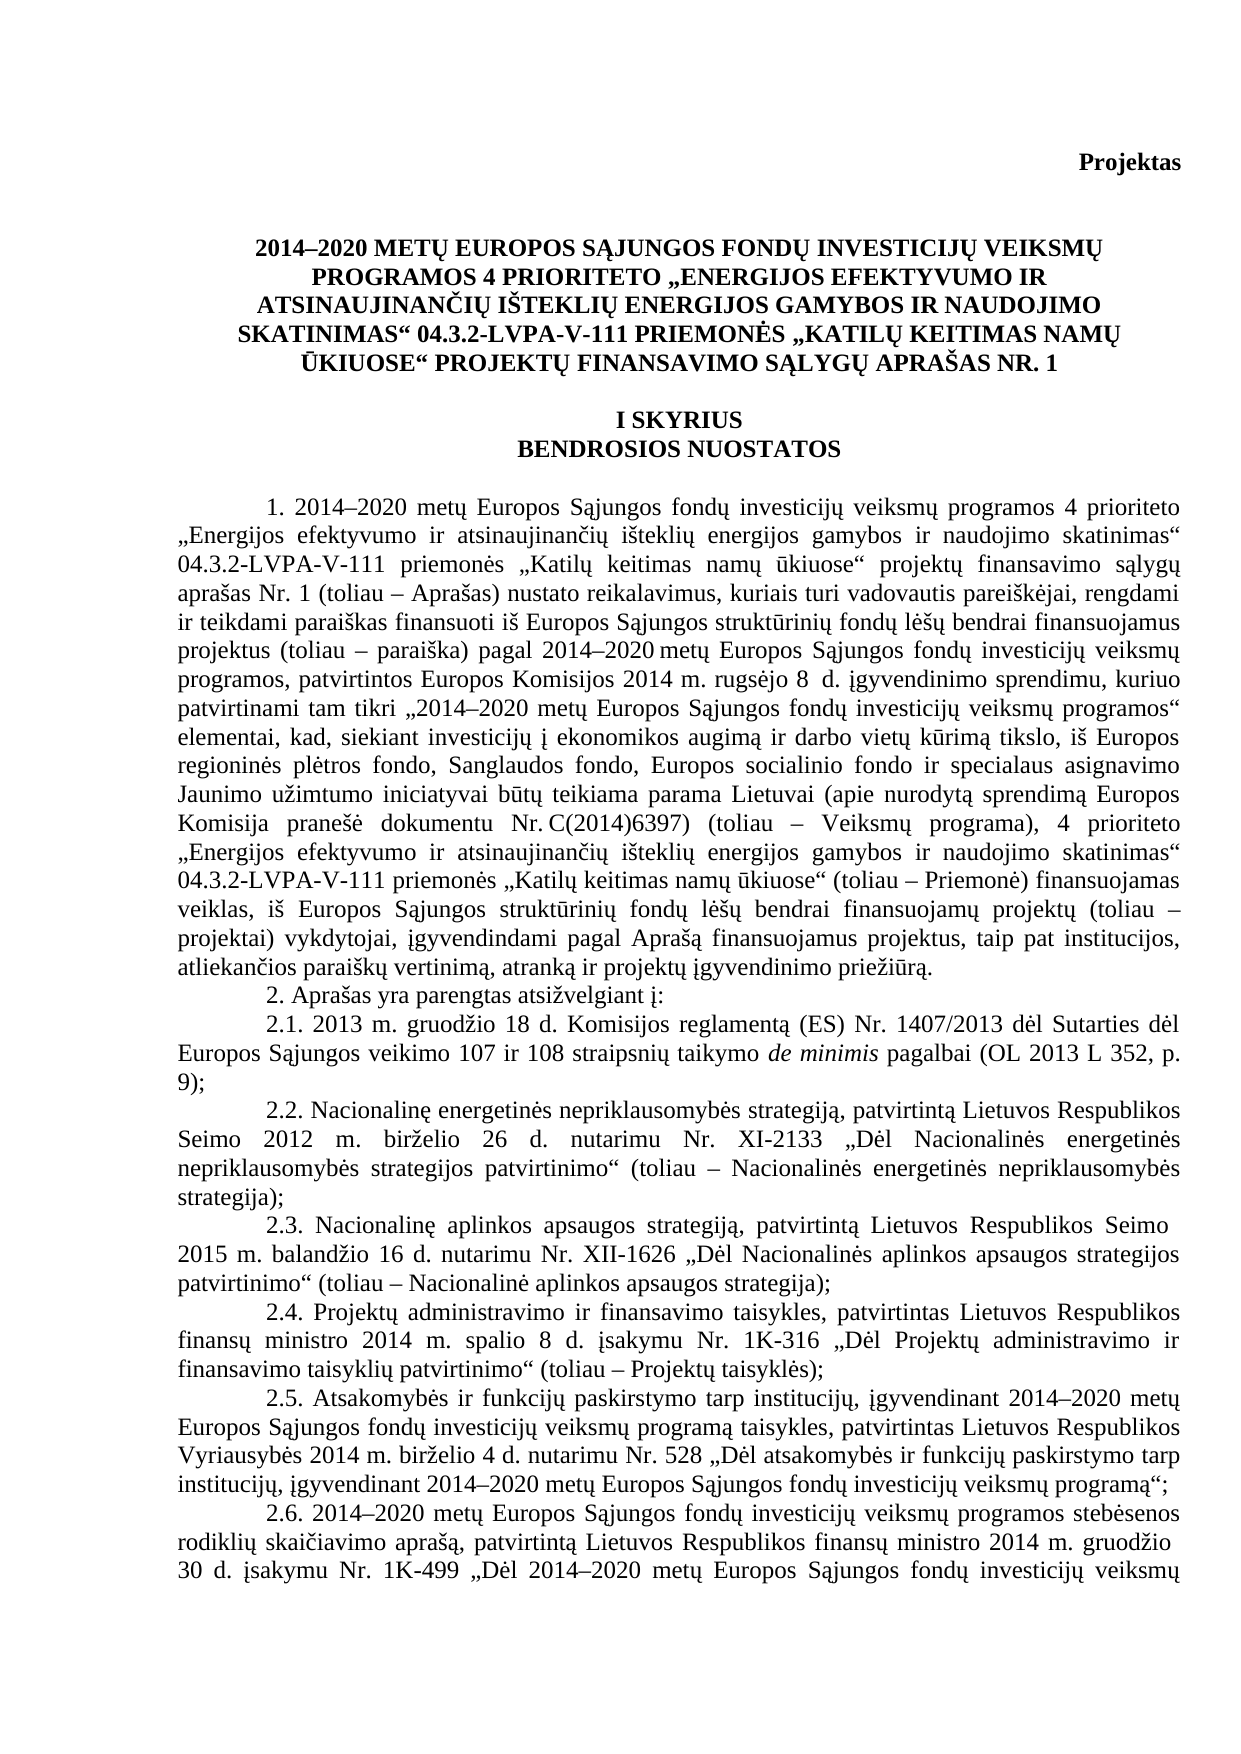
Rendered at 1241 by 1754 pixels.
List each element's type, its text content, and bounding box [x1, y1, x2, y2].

text 2.1. 2013 m. gruodžio 18 d. Komisijos reglamentą (ES) Nr. 1407/2013 dėl Sutarties dėl Europos Sąjungos veikimo 107 ir 108 straipsnių taikymo de minimis pagalbai (OL 2013 L 352, p. 9); [177, 1009, 1181, 1096]
text 2.5. Atsakomybės ir funkcijų paskirstymo tarp institucijų, įgyvendinant 2014–2020 metų Europos Sąjungos fondų investicijų veiksmų programą taisykles, patvirtintas Lietuvos Respublikos Vyriausybės 2014 m. birželio 4 d. nutarimu Nr. 528 „Dėl atsakomybės ir funkcijų paskirstymo tarp institucijų, įgyvendinant 2014–2020 metų Europos Sąjungos fondų investicijų veiksmų programą“; [177, 1383, 1181, 1498]
text 1. 2014–2020 metų Europos Sąjungos fondų investicijų veiksmų programos 4 prioriteto „Energijos efektyvumo ir atsinaujinančių išteklių energijos gamybos ir naudojimo skatinimas“ 04.3.2-LVPA-V-111 priemonės „Katilų keitimas namų ūkiuose“ projektų finansavimo sąlygų aprašas Nr. 1 (toliau – Aprašas) nustato reikalavimus, kuriais turi vadovautis pareiškėjai, rengdami ir teikdami paraiškas finansuoti iš Europos Sąjungos struktūrinių fondų lėšų bendrai finansuojamus projektus (toliau – paraiška) pagal 2014–2020 metų Europos Sąjungos fondų investicijų veiksmų programos, patvirtintos Europos Komisijos 2014 m. rugsėjo 8 d. įgyvendinimo sprendimu, kuriuo patvirtinami tam tikri „2014–2020 metų Europos Sąjungos fondų investicijų veiksmų programos“ elementai, kad, siekiant investicijų į ekonomikos augimą ir darbo vietų kūrimą tikslo, iš Europos regioninės plėtros fondo, Sanglaudos fondo, Europos socialinio fondo ir specialaus asignavimo Jaunimo užimtumo iniciatyvai būtų teikiama parama Lietuvai (apie nurodytą sprendimą Europos Komisija pranešė dokumentu Nr. C(2014)6397) (toliau – Veiksmų programa), 4 prioriteto „Energijos efektyvumo ir atsinaujinančių išteklių energijos gamybos ir naudojimo skatinimas“ 04.3.2-LVPA-V-111 priemonės „Katilų keitimas namų ūkiuose“ (toliau – Priemonė) finansuojamas veiklas, iš Europos Sąjungos struktūrinių fondų lėšų bendrai finansuojamų projektų (toliau – projektai) vykdytojai, įgyvendindami pagal Aprašą finansuojamus projektus, taip pat institucijos, atliekančios paraiškų vertinimą, atranką ir projektų įgyvendinimo priežiūrą. [177, 492, 1181, 981]
text 2. Aprašas yra parengtas atsižvelgiant į: [177, 981, 1181, 1009]
text 2.4. Projektų administravimo ir finansavimo taisykles, patvirtintas Lietuvos Respublikos finansų ministro 2014 m. spalio 8 d. įsakymu Nr. 1K-316 „Dėl Projektų administravimo ir finansavimo taisyklių patvirtinimo“ (toliau – Projektų taisyklės); [177, 1297, 1181, 1383]
text Projektas [177, 147, 1181, 176]
text 2.2. Nacionalinę energetinės nepriklausomybės strategiją, patvirtintą Lietuvos Respublikos Seimo 2012 m. birželio 26 d. nutarimu Nr. XI-2133 „Dėl Nacionalinės energetinės nepriklausomybės strategijos patvirtinimo“ (toliau – Nacionalinės energetinės nepriklausomybės strategija); [177, 1096, 1181, 1211]
text 2.3. Nacionalinę aplinkos apsaugos strategiją, patvirtintą Lietuvos Respublikos Seimo 2015 m. balandžio 16 d. nutarimu Nr. XII-1626 „Dėl Nacionalinės aplinkos apsaugos strategijos patvirtinimo“ (toliau – Nacionalinė aplinkos apsaugos strategija); [177, 1211, 1181, 1297]
text BENDROSIOS NUOSTATOS [177, 434, 1181, 463]
table_header 2014–2020 METŲ EUROPOS SĄJUNGOS FONDŲ INVESTICIJŲ VEIKSMŲ PROGRAMOS 4 PRIORITETO „ENERGIJOS EFEKTYVUMO IR ATSINAUJINANČIŲ IŠTEKLIŲ ENERGIJOS GAMYBOS IR NAUDOJIMO SKATINIMAS“ 04.3.2-LVPA-V-111 PRIEMONĖS „KATILŲ KEITIMAS NAMŲ ŪKIUOSE“ PROJEKTŲ FINANSAVIMO SĄLYGŲ APRAŠAS NR. 1 [221, 233, 1137, 406]
text 2.6. 2014–2020 metų Europos Sąjungos fondų investicijų veiksmų programos stebėsenos rodiklių skaičiavimo aprašą, patvirtintą Lietuvos Respublikos finansų ministro 2014 m. gruodžio 30 d. įsakymu Nr. 1K-499 „Dėl 2014–2020 metų Europos Sąjungos fondų investicijų veiksmų [177, 1498, 1181, 1584]
text I SKYRIUS [177, 406, 1181, 434]
